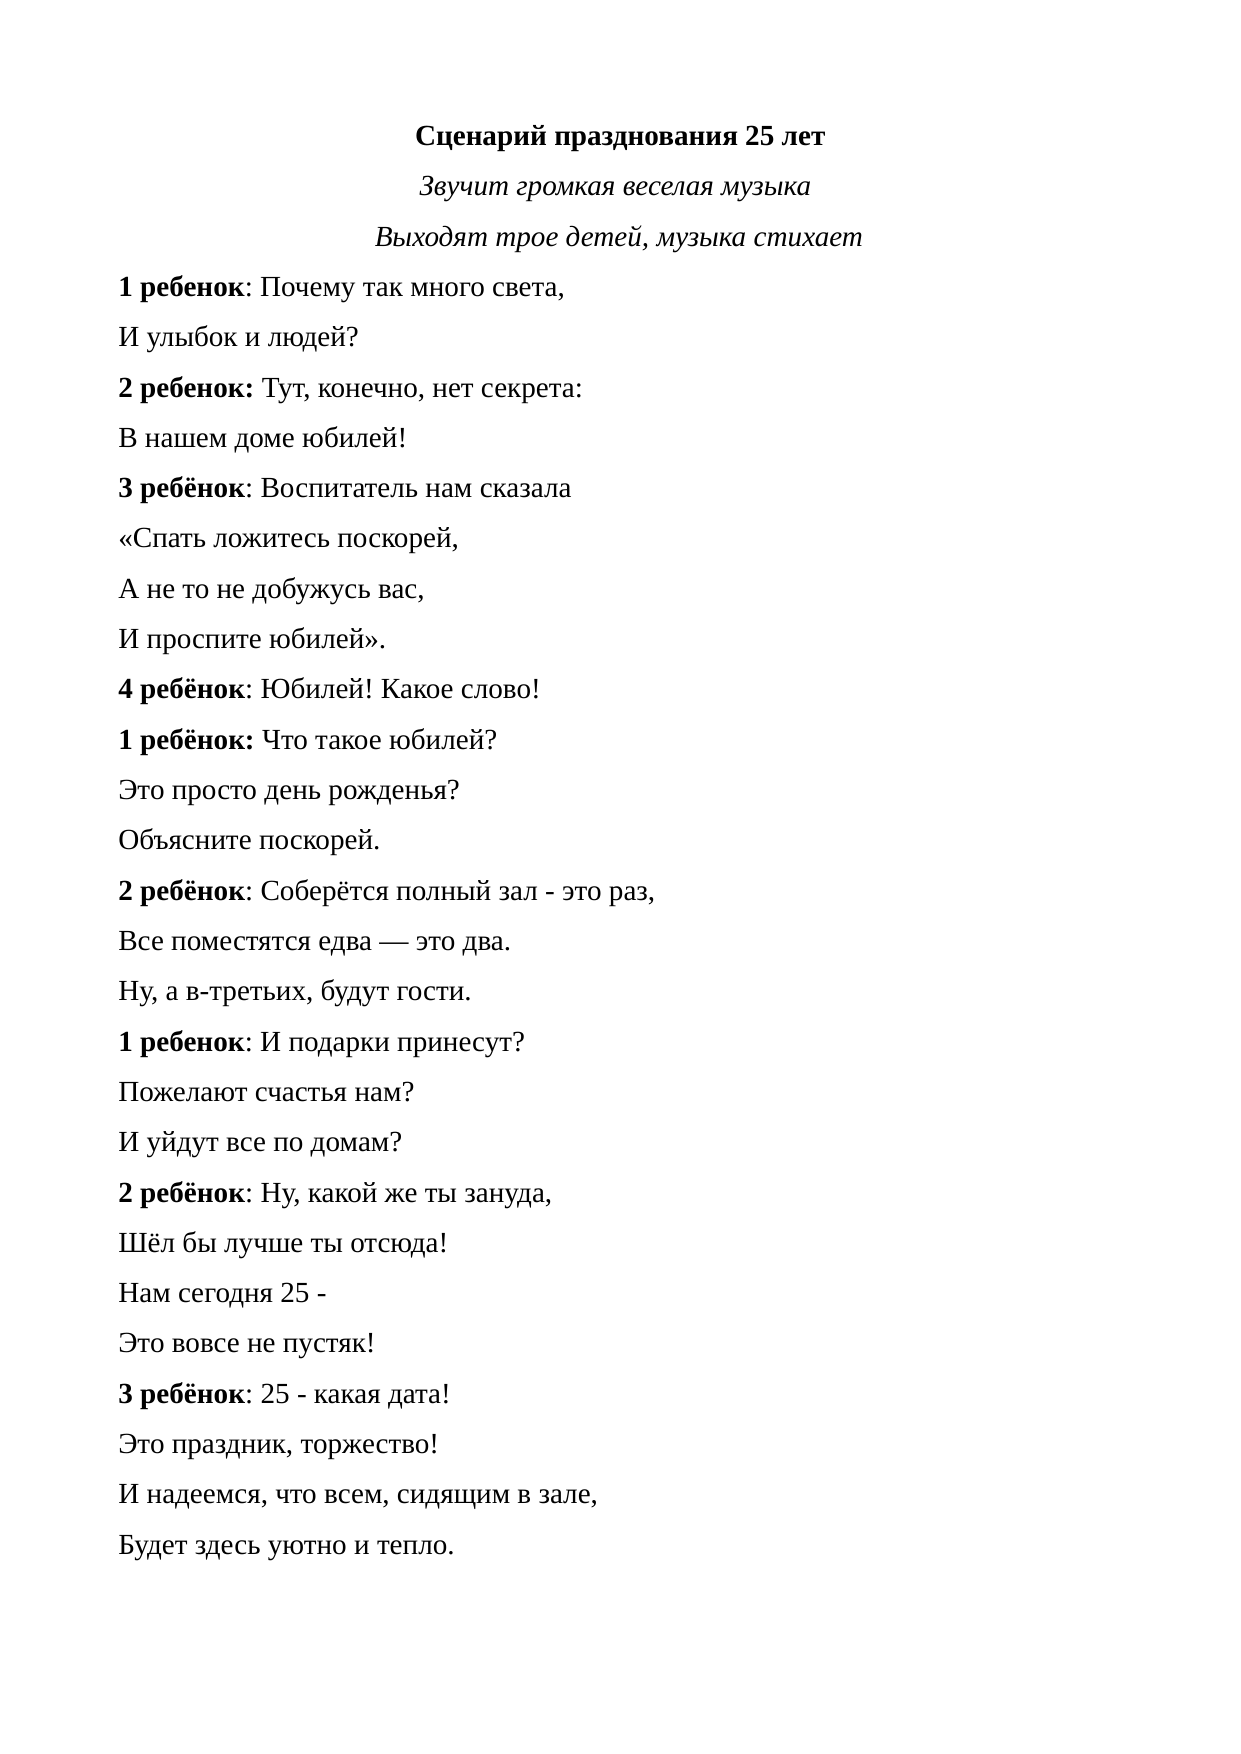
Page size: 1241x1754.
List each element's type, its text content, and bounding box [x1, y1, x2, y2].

text 2 ребенок: Тут, конечно, нет секрета: [118, 370, 1122, 403]
text Все поместятся едва — это два. [118, 923, 1122, 957]
text И уйдут все по домам? [118, 1124, 1122, 1158]
text И улыбок и людей? [118, 319, 1122, 353]
text И проспите юбилей». [118, 621, 1122, 655]
text 1 ребёнок: Что такое юбилей? [118, 722, 1122, 755]
text 4 ребёнок: Юбилей! Какое слово! [118, 672, 1122, 705]
text Звучит громкая веселая музыка [118, 168, 1122, 202]
text Это праздник, торжество! [118, 1426, 1122, 1460]
text 1 ребенок: Почему так много света, [118, 269, 1122, 303]
text Это вовсе не пустяк! [118, 1326, 1122, 1359]
text 2 ребёнок: Ну, какой же ты зануда, [118, 1175, 1122, 1208]
text 3 ребёнок: 25 - какая дата! [118, 1376, 1122, 1409]
text Объясните поскорей. [118, 822, 1122, 856]
text Выходят трое детей, музыка стихает [118, 219, 1122, 252]
text «Спать ложитесь поскорей, [118, 521, 1122, 554]
text 3 ребёнок: Воспитатель нам сказала [118, 470, 1122, 504]
text И надеемся, что всем, сидящим в зале, [118, 1477, 1122, 1510]
text Пожелают счастья нам? [118, 1074, 1122, 1108]
text В нашем доме юбилей! [118, 420, 1122, 453]
text 1 ребенок: И подарки принесут? [118, 1024, 1122, 1057]
text Нам сегодня 25 - [118, 1275, 1122, 1309]
text А не то не добужусь вас, [118, 571, 1122, 604]
text Будет здесь уютно и тепло. [118, 1527, 1122, 1560]
text Это просто день рожденья? [118, 772, 1122, 806]
text 2 ребёнок: Соберётся полный зал - это раз, [118, 873, 1122, 906]
text Сценарий празднования 25 лет [118, 118, 1122, 152]
text Шёл бы лучше ты отсюда! [118, 1225, 1122, 1258]
text Ну, а в-третьих, будут гости. [118, 973, 1122, 1007]
